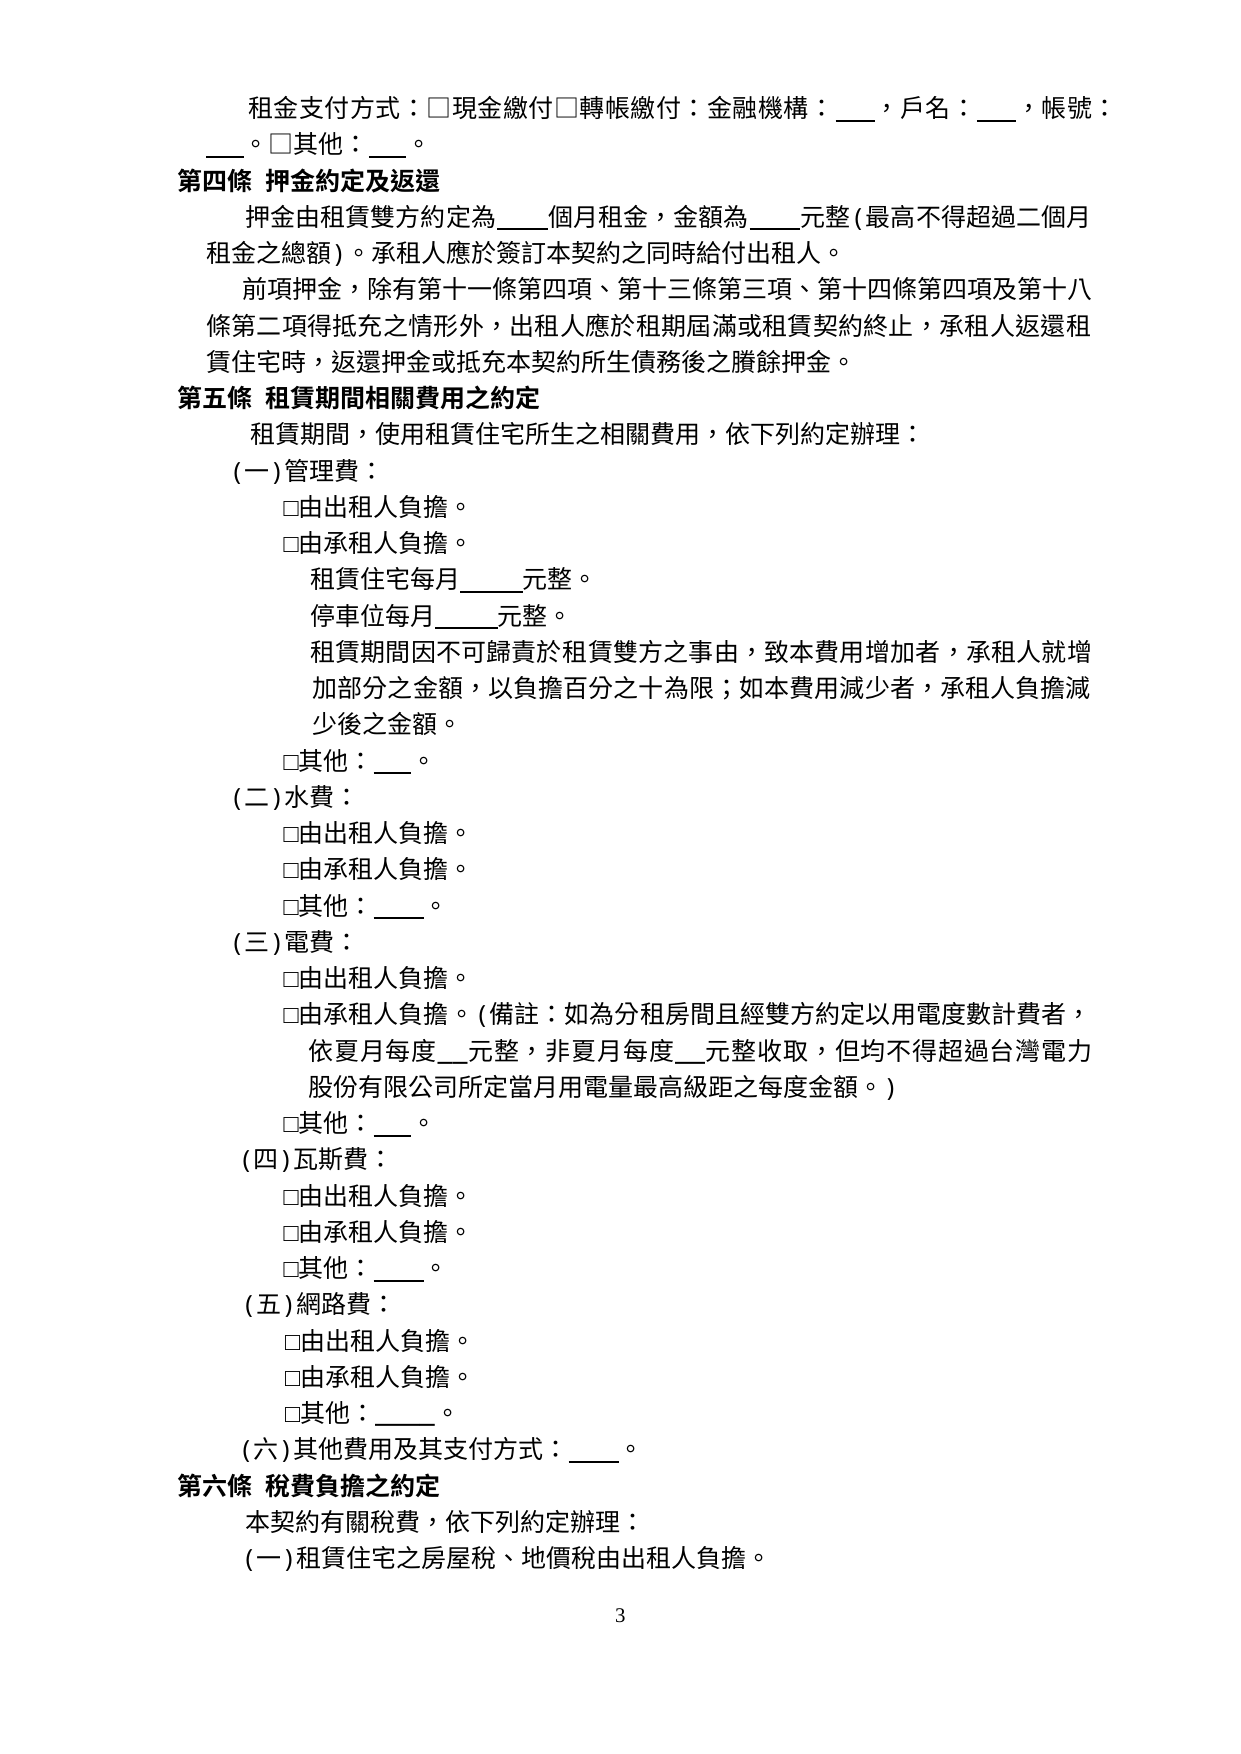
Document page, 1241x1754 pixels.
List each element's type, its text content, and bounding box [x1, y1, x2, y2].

text □其他： 。 [178, 741, 1092, 777]
text □其他：____。 [148, 1394, 1092, 1430]
subtitle (二)水費： [229, 777, 1092, 814]
text □由承租人負擔。(備註：如為分租房間且經雙方約定以用電度數計費者，依夏月每度__元整，非夏月每度__元整收取，但均不得超過台灣電力股份有限公司所定當月用電量最高級距之每度金額。) [283, 995, 1092, 1104]
text □由承租人負擔。 [178, 524, 1092, 560]
text 第五條 租賃期間相關費用之約定 [177, 379, 1092, 415]
text □由出租人負擔。 [282, 1321, 1092, 1357]
text 第六條 稅費負擔之約定 [177, 1466, 1092, 1502]
text (五)網路費： [241, 1285, 1092, 1321]
text (四)瓦斯費： [178, 1140, 1092, 1176]
text □其他： 。 [283, 1104, 1092, 1140]
text 本契約有關稅費，依下列約定辦理： [199, 1502, 1092, 1539]
text □由出租人負擔。 [178, 1176, 1092, 1212]
text 租賃住宅每月 元整。 [178, 560, 1092, 596]
text 租金支付方式：□現金繳付□轉帳繳付：金融機構： ，戶名： ，帳號： 。□其他： 。 [206, 89, 1092, 161]
text (六)其他費用及其支付方式： 。 [178, 1430, 1092, 1466]
text □其他： 。 [178, 886, 1092, 922]
text 第四條 押金約定及返還 [177, 161, 1092, 197]
text 租賃期間，使用租賃住宅所生之相關費用，依下列約定辦理： [229, 415, 1092, 451]
text □由出租人負擔。 [178, 959, 1092, 995]
text 停車位每月 元整。 [178, 596, 1092, 632]
text 租賃期間因不可歸責於租賃雙方之事由，致本費用增加者，承租人就增加部分之金額，以負擔百分之十為限；如本費用減少者，承租人負擔減少後之金額。 [310, 632, 1092, 741]
subtitle (三)電費： [229, 922, 1092, 959]
text □由出租人負擔。 [178, 487, 1092, 524]
text □由承租人負擔。 [178, 850, 1092, 886]
text □由出租人負擔。 [178, 814, 1092, 850]
text □由承租人負擔。 [263, 1357, 1092, 1394]
text □其他： 。 [178, 1249, 1092, 1285]
subtitle (一)管理費： [229, 451, 1092, 487]
text (一)租賃住宅之房屋稅、地價稅由出租人負擔。 [226, 1539, 1092, 1575]
text □由承租人負擔。 [178, 1212, 1092, 1249]
text 押金由租賃雙方約定為 個月租金，金額為 元整(最高不得超過二個月租金之總額)。承租人應於簽訂本契約之同時給付出租人。 [206, 197, 1092, 270]
text 前項押金，除有第十一條第四項、第十三條第三項、第十四條第四項及第十八條第二項得抵充之情形外，出租人應於租期屆滿或租賃契約終止，承租人返還租賃住宅時，返還押金或抵充本契約所生債務後之賸餘押金。 [206, 270, 1092, 379]
